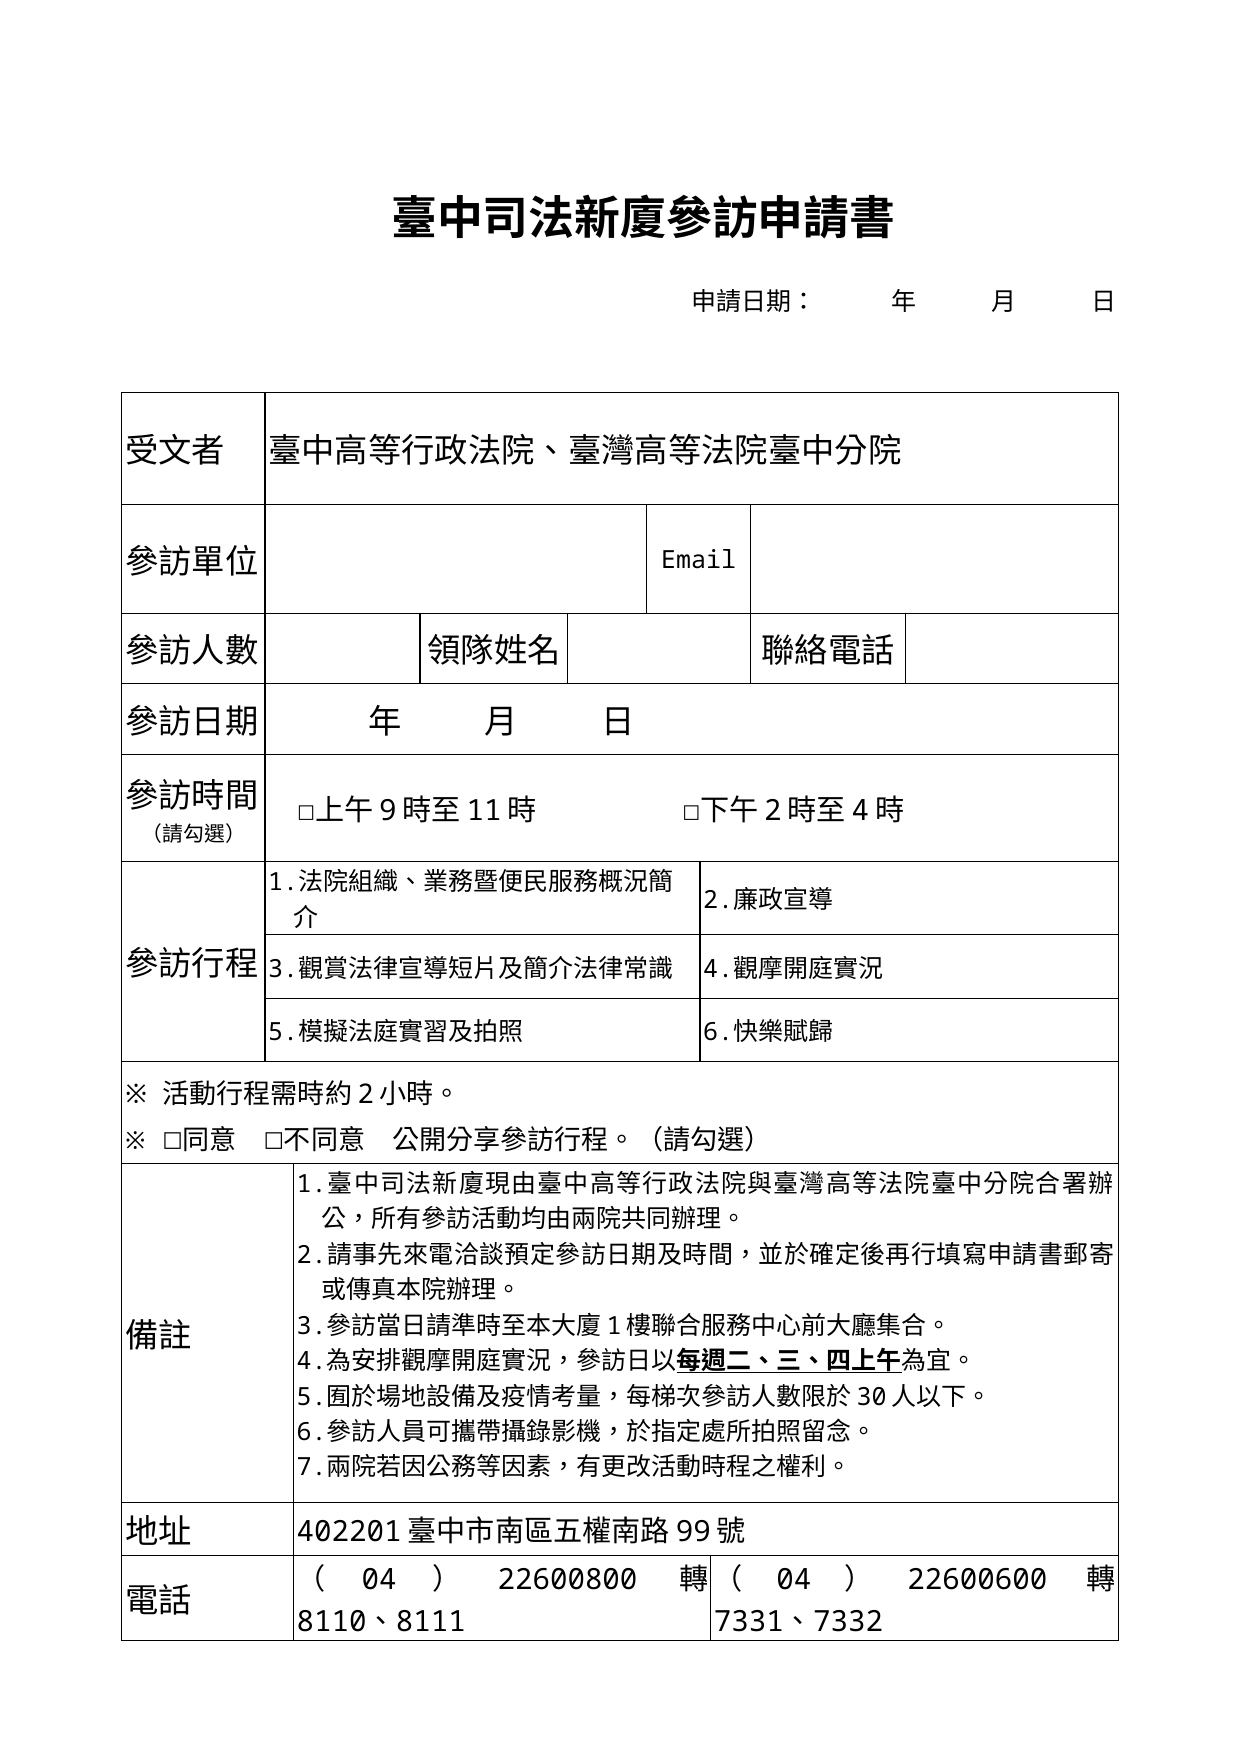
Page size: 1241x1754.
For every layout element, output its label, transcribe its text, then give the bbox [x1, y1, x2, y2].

table_cell [266, 505, 646, 612]
table_cell 1.法院組織、業務暨便民服務概況簡介 [266, 862, 699, 934]
text 申請日期： 年 月 日 [124, 285, 1116, 317]
table_cell [906, 614, 1118, 683]
table_cell [568, 614, 750, 683]
table_cell ☐上午9時至11時 ☐下午2時至4時 [266, 755, 1118, 861]
text 臺中司法新廈參訪申請書 [124, 142, 1116, 267]
table_cell 1.臺中司法新廈現由臺中高等行政法院與臺灣高等法院臺中分院合署辦公，所有參訪活動均由兩院共同辦理。 2.請事先來電洽談預定參訪日期及時間，並於確定後再行填寫申請書郵寄或傳真本院辦理。 3.參訪當日請準時至本大廈1樓聯合服務中心前大廳集合。 4.為安排觀摩開庭實況，參訪日以每週二、三、四上午為宜。 5.囿於場地設備及疫情考量，每梯次參訪人數限於30人以下。 6.參訪人員可攜帶攝錄影機，於指定處所拍照留念。 7.兩院若因公務等因素，有更改活動時程之權利。 [294, 1164, 1118, 1502]
table_cell 參訪時間 （請勾選） [122, 755, 264, 861]
table_cell 地址 [122, 1503, 293, 1554]
table_cell 備註 [122, 1164, 293, 1502]
table_cell 活動行程需時約2小時。 ☐同意 ☐不同意 公開分享參訪行程。（請勾選） [122, 1062, 1118, 1163]
table_cell 402201臺中市南區五權南路99號 [294, 1503, 1118, 1554]
table_cell 參訪單位 [122, 505, 264, 612]
table_cell 參訪行程 [122, 862, 264, 1061]
table_cell [266, 614, 419, 683]
table_cell 參訪人數 [122, 614, 264, 683]
table_cell 5.模擬法庭實習及拍照 [266, 999, 699, 1061]
table_cell Email [647, 505, 750, 612]
table_cell （04）22600800轉8110、8111 [294, 1556, 710, 1640]
table_cell 4.觀摩開庭實況 [701, 935, 1118, 998]
table_cell （04）22600600轉7331、7332 [711, 1556, 1118, 1640]
table_cell 6.快樂賦歸 [701, 999, 1118, 1061]
table_cell 電話 [122, 1556, 293, 1640]
table_header 臺中高等行政法院、臺灣高等法院臺中分院 [266, 393, 1118, 504]
table_header 受文者 [122, 393, 264, 504]
table_cell 聯絡電話 [751, 614, 905, 683]
table_cell [751, 505, 1118, 612]
table_cell 3.觀賞法律宣導短片及簡介法律常識 [266, 935, 699, 998]
table_cell 領隊姓名 [421, 614, 567, 683]
table_cell 年 月 日 [266, 684, 1118, 754]
table_cell 參訪日期 [122, 684, 264, 754]
table_cell 2.廉政宣導 [701, 862, 1118, 934]
